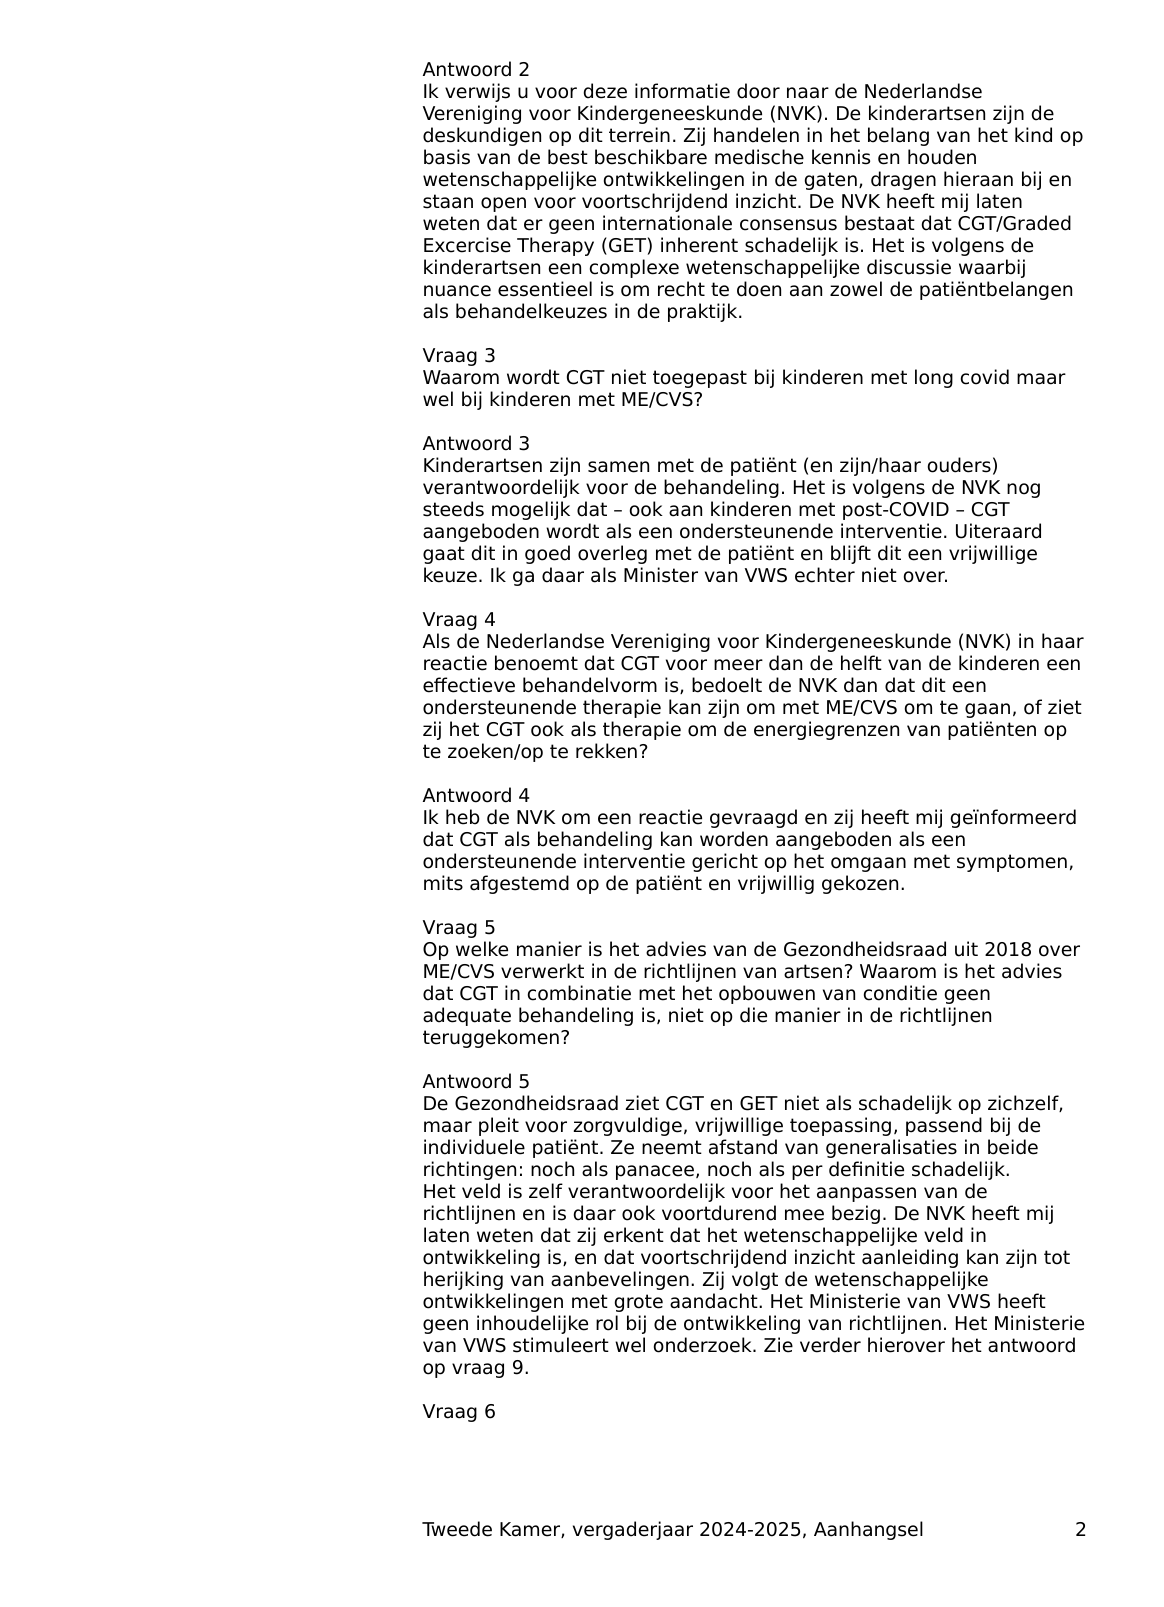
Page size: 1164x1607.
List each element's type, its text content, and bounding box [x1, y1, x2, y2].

text Als de Nederlandse Vereniging voor Kindergeneeskunde (NVK) in haar reactie benoemt dat CGT voor meer dan de helft van de kinderen een effectieve behandelvorm is, bedoelt de NVK dan dat dit een ondersteunende therapie kan zijn om met ME/CVS om te gaan, of ziet zij het CGT ook als therapie om de energiegrenzen van patiënten op te zoeken/op te rekken? [422, 631, 1087, 763]
text Ik heb de NVK om een reactie gevraagd en zij heeft mij geïnformeerd dat CGT als behandeling kan worden aangeboden als een ondersteunende interventie gericht op het omgaan met symptomen, mits afgestemd op de patiënt en vrijwillig gekozen. [422, 807, 1087, 895]
text Antwoord 3 [422, 433, 1087, 455]
text Vraag 5 [422, 917, 1087, 939]
text Vraag 4 [422, 609, 1087, 631]
text De Gezondheidsraad ziet CGT en GET niet als schadelijk op zichzelf, maar pleit voor zorgvuldige, vrijwillige toepassing, passend bij de individuele patiënt. Ze neemt afstand van generalisaties in beide richtingen: noch als panacee, noch als per definitie schadelijk. [422, 1093, 1087, 1181]
text Antwoord 5 [422, 1071, 1087, 1093]
text Kinderartsen zijn samen met de patiënt (en zijn/haar ouders) verantwoordelijk voor de behandeling. Het is volgens de NVK nog steeds mogelijk dat – ook aan kinderen met post-COVID – CGT aangeboden wordt als een ondersteunende interventie. Uiteraard gaat dit in goed overleg met de patiënt en blijft dit een vrijwillige keuze. Ik ga daar als Minister van VWS echter niet over. [422, 455, 1087, 587]
text Vraag 6 [422, 1401, 1087, 1423]
text Het veld is zelf verantwoordelijk voor het aanpassen van de richtlijnen en is daar ook voortdurend mee bezig. De NVK heeft mij laten weten dat zij erkent dat het wetenschappelijke veld in ontwikkeling is, en dat voortschrijdend inzicht aanleiding kan zijn tot herijking van aanbevelingen. Zij volgt de wetenschappelijke ontwikkelingen met grote aandacht. Het Ministerie van VWS heeft geen inhoudelijke rol bij de ontwikkeling van richtlijnen. Het Ministerie van VWS stimuleert wel onderzoek. Zie verder hierover het antwoord op vraag 9. [422, 1181, 1087, 1379]
text Op welke manier is het advies van de Gezondheidsraad uit 2018 over ME/CVS verwerkt in de richtlijnen van artsen? Waarom is het advies dat CGT in combinatie met het opbouwen van conditie geen adequate behandeling is, niet op die manier in de richtlijnen teruggekomen? [422, 939, 1087, 1049]
text Antwoord 2 [422, 59, 1087, 81]
text Vraag 3 [422, 345, 1087, 367]
text Ik verwijs u voor deze informatie door naar de Nederlandse Vereniging voor Kindergeneeskunde (NVK). De kinderartsen zijn de deskundigen op dit terrein. Zij handelen in het belang van het kind op basis van de best beschikbare medische kennis en houden wetenschappelijke ontwikkelingen in de gaten, dragen hieraan bij en staan open voor voortschrijdend inzicht. De NVK heeft mij laten weten dat er geen internationale consensus bestaat dat CGT/Graded Excercise Therapy (GET) inherent schadelijk is. Het is volgens de kinderartsen een complexe wetenschappelijke discussie waarbij nuance essentieel is om recht te doen aan zowel de patiëntbelangen als behandelkeuzes in de praktijk. [422, 81, 1087, 323]
text Antwoord 4 [422, 785, 1087, 807]
text Waarom wordt CGT niet toegepast bij kinderen met long covid maar wel bij kinderen met ME/CVS? [422, 367, 1087, 411]
